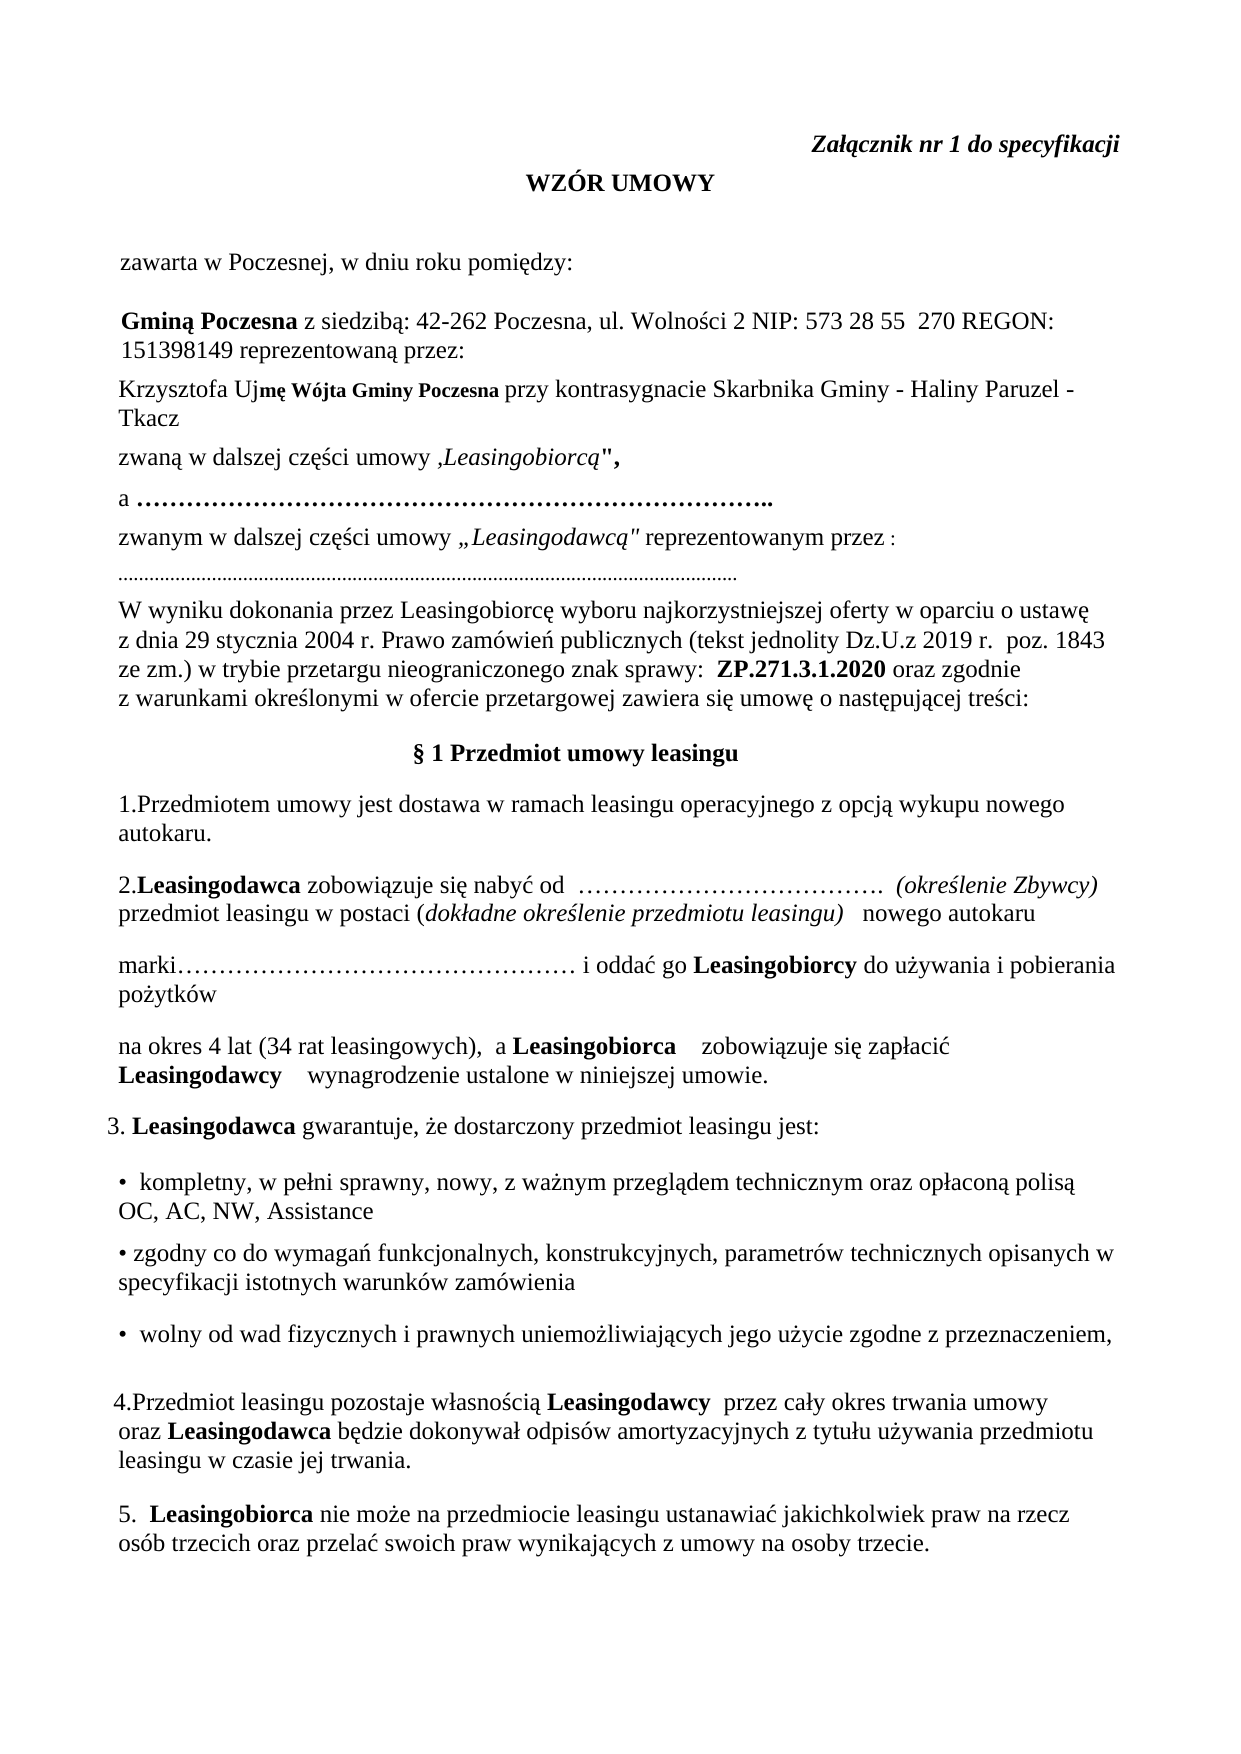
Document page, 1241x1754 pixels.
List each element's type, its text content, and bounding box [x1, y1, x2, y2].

text na okres 4 lat (34 rat leasingowych), a Leasingobiorca zobowiązuje się zapłacić Leasingodawcy wynagrodzenie ustalone w niniejszej umowie. [118, 1031, 1122, 1088]
text 3. Leasingodawca gwarantuje, że dostarczony przedmiot leasingu jest: [44, 1111, 1122, 1140]
text a ………………………………………………………………….. [118, 483, 1122, 511]
text 4.Przedmiot leasingu pozostaje własnością Leasingodawcy przez cały okres trwania umowy oraz Leasingodawca będzie dokonywał odpisów amortyzacyjnych z tytułu używania przedmiotu leasingu w czasie jej trwania. [44, 1387, 1122, 1474]
text W wyniku dokonania przez Leasingobiorcę wyboru najkorzystniejszej oferty w oparciu o ustawę z dnia 29 stycznia 2004 r. Prawo zamówień publicznych (tekst jednolity Dz.U.z 2019 r. poz. 1843 ze zm.) w trybie przetargu nieograniczonego znak sprawy: ZP.271.3.1.2020 oraz zgodnie z warunkami określonymi w ofercie przetargowej zawiera się umowę o następującej treści: [118, 596, 1122, 712]
text zwaną w dalszej części umowy ,Leasingobiorcą", [118, 442, 1122, 471]
text zwanym w dalszej części umowy „Leasingodawcą" reprezentowanym przez : [118, 522, 1122, 551]
text 5. Leasingobiorca nie może na przedmiocie leasingu ustanawiać jakichkolwiek praw na rzecz osób trzecich oraz przelać swoich praw wynikających z umowy na osoby trzecie. [118, 1499, 1122, 1557]
text § 1 Przedmiot umowy leasingu [339, 738, 1122, 767]
text • zgodny co do wymagań funkcjonalnych, konstrukcyjnych, parametrów technicznych opisanych w specyfikacji istotnych warunków zamówienia [118, 1238, 1122, 1296]
text Załącznik nr 1 do specyfikacji [118, 129, 1122, 157]
text marki………………………………………… i oddać go Leasingobiorcy do używania i pobierania pożytków [118, 950, 1122, 1007]
text WZÓR UMOWY [118, 168, 1122, 197]
text Krzysztofa Ujmę Wójta Gminy Poczesna przy kontrasygnacie Skarbnika Gminy - Haliny Paruzel -Tkacz [118, 374, 1122, 431]
text 2.Leasingodawca zobowiązuje się nabyć od ………………………………. (określenie Zbywcy) przedmiot leasingu w postaci (dokładne określenie przedmiotu leasingu) nowego autokaru [118, 870, 1122, 927]
text • wolny od wad fizycznych i prawnych uniemożliwiających jego użycie zgodne z przeznaczeniem, [118, 1319, 1122, 1347]
text zawarta w Poczesnej, w dniu roku pomiędzy: [120, 247, 1122, 275]
text ....................................................................................................................... [118, 561, 1122, 585]
text • kompletny, w pełni sprawny, nowy, z ważnym przeglądem technicznym oraz opłaconą polisą OC, AC, NW, Assistance [118, 1167, 1122, 1225]
text 1.Przedmiotem umowy jest dostawa w ramach leasingu operacyjnego z opcją wykupu nowego autokaru. [118, 789, 1122, 847]
text Gminą Poczesna z siedzibą: 42-262 Poczesna, ul. Wolności 2 NIP: 573 28 55 270 REGON: 151398149 reprezentowaną przez: [121, 306, 1119, 363]
